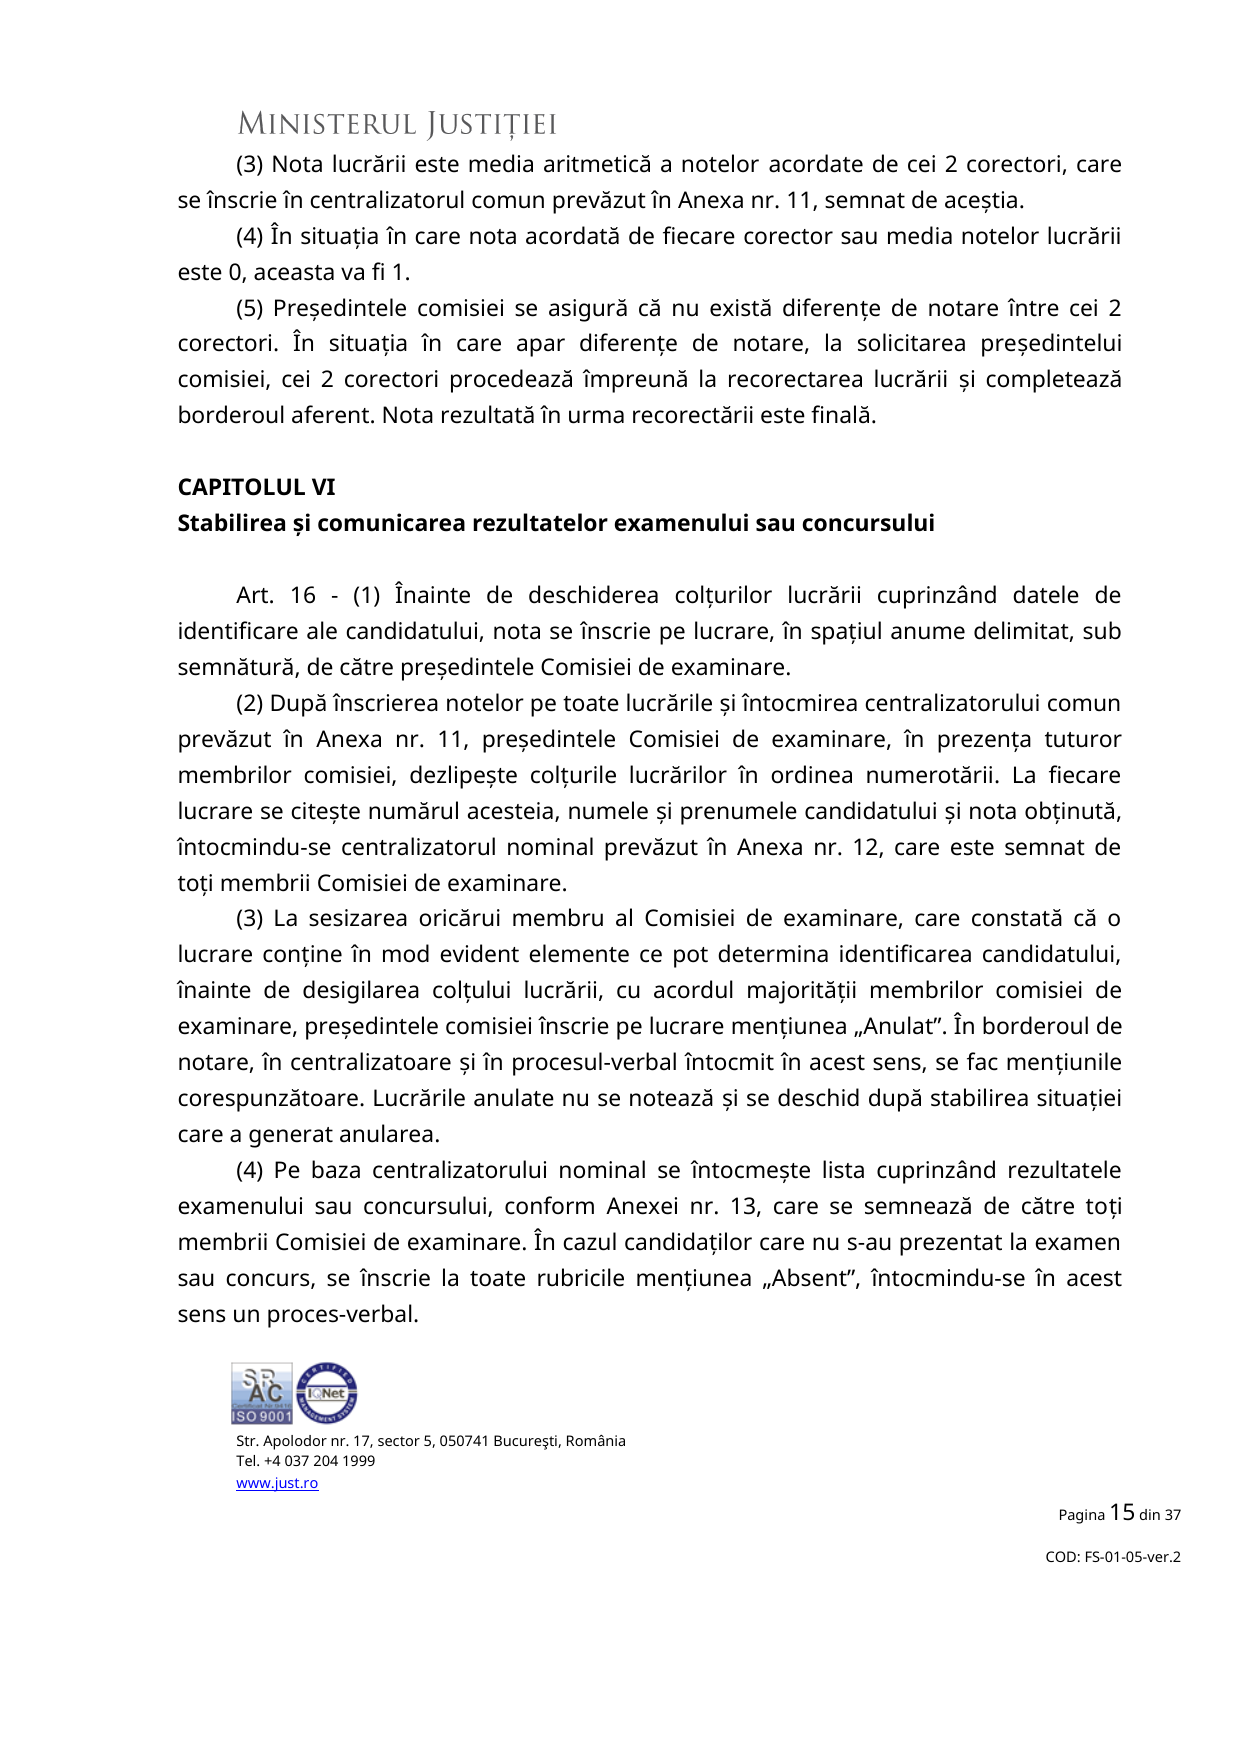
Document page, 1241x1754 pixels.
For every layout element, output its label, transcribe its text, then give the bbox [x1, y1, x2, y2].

text (5) Președintele comisiei se asigură că nu există diferențe de notare între cei 2 corectori. În situația în care apar diferențe de notare, la solicitarea președintelui comisiei, cei 2 corectori procedează împreună la recorectarea lucrării și completează borderoul aferent. Nota rezultată în urma recorectării este finală. [177, 291, 1123, 431]
picture [225, 1360, 366, 1431]
text (3) Nota lucrării este media aritmetică a notelor acordate de cei 2 corectori, care se înscrie în centralizatorul comun prevăzut în Anexa nr. 11, semnat de aceştia. [177, 148, 1123, 215]
text CAPITOLUL VI [177, 471, 1123, 502]
text (3) La sesizarea oricărui membru al Comisiei de examinare, care constată că o lucrare conține în mod evident elemente ce pot determina identificarea candidatului, înainte de desigilarea colțului lucrării, cu acordul majorității membrilor comisiei de examinare, președintele comisiei înscrie pe lucrare mențiunea „Anulat”. În borderoul de notare, în centralizatoare și în procesul-verbal întocmit în acest sens, se fac mențiunile corespunzătoare. Lucrările anulate nu se notează și se deschid după stabilirea situației care a generat anularea. [177, 902, 1123, 1149]
text (4) În situaţia în care nota acordată de fiecare corector sau media notelor lucrării este 0, aceasta va fi 1. [177, 219, 1123, 287]
text Art. 16 - (1) Înainte de deschiderea colţurilor lucrării cuprinzând datele de identificare ale candidatului, nota se înscrie pe lucrare, în spaţiul anume delimitat, sub semnătură, de către preşedintele Comisiei de examinare. [177, 579, 1123, 682]
text Stabilirea şi comunicarea rezultatelor examenului sau concursului [177, 507, 1123, 538]
text (4) Pe baza centralizatorului nominal se întocmeşte lista cuprinzând rezultatele examenului sau concursului, conform Anexei nr. 13, care se semnează de către toți membrii Comisiei de examinare. În cazul candidaţilor care nu s-au prezentat la examen sau concurs, se înscrie la toate rubricile menţiunea „Absent”, întocmindu-se în acest sens un proces-verbal. [177, 1154, 1123, 1329]
text (2) După înscrierea notelor pe toate lucrările şi întocmirea centralizatorului comun prevăzut în Anexa nr. 11, preşedintele Comisiei de examinare, în prezenţa tuturor membrilor comisiei, dezlipeşte colţurile lucrărilor în ordinea numerotării. La fiecare lucrare se citeşte numărul acesteia, numele şi prenumele candidatului şi nota obţinută, întocmindu-se centralizatorul nominal prevăzut în Anexa nr. 12, care este semnat de toţi membrii Comisiei de examinare. [177, 687, 1123, 898]
picture [236, 107, 558, 141]
